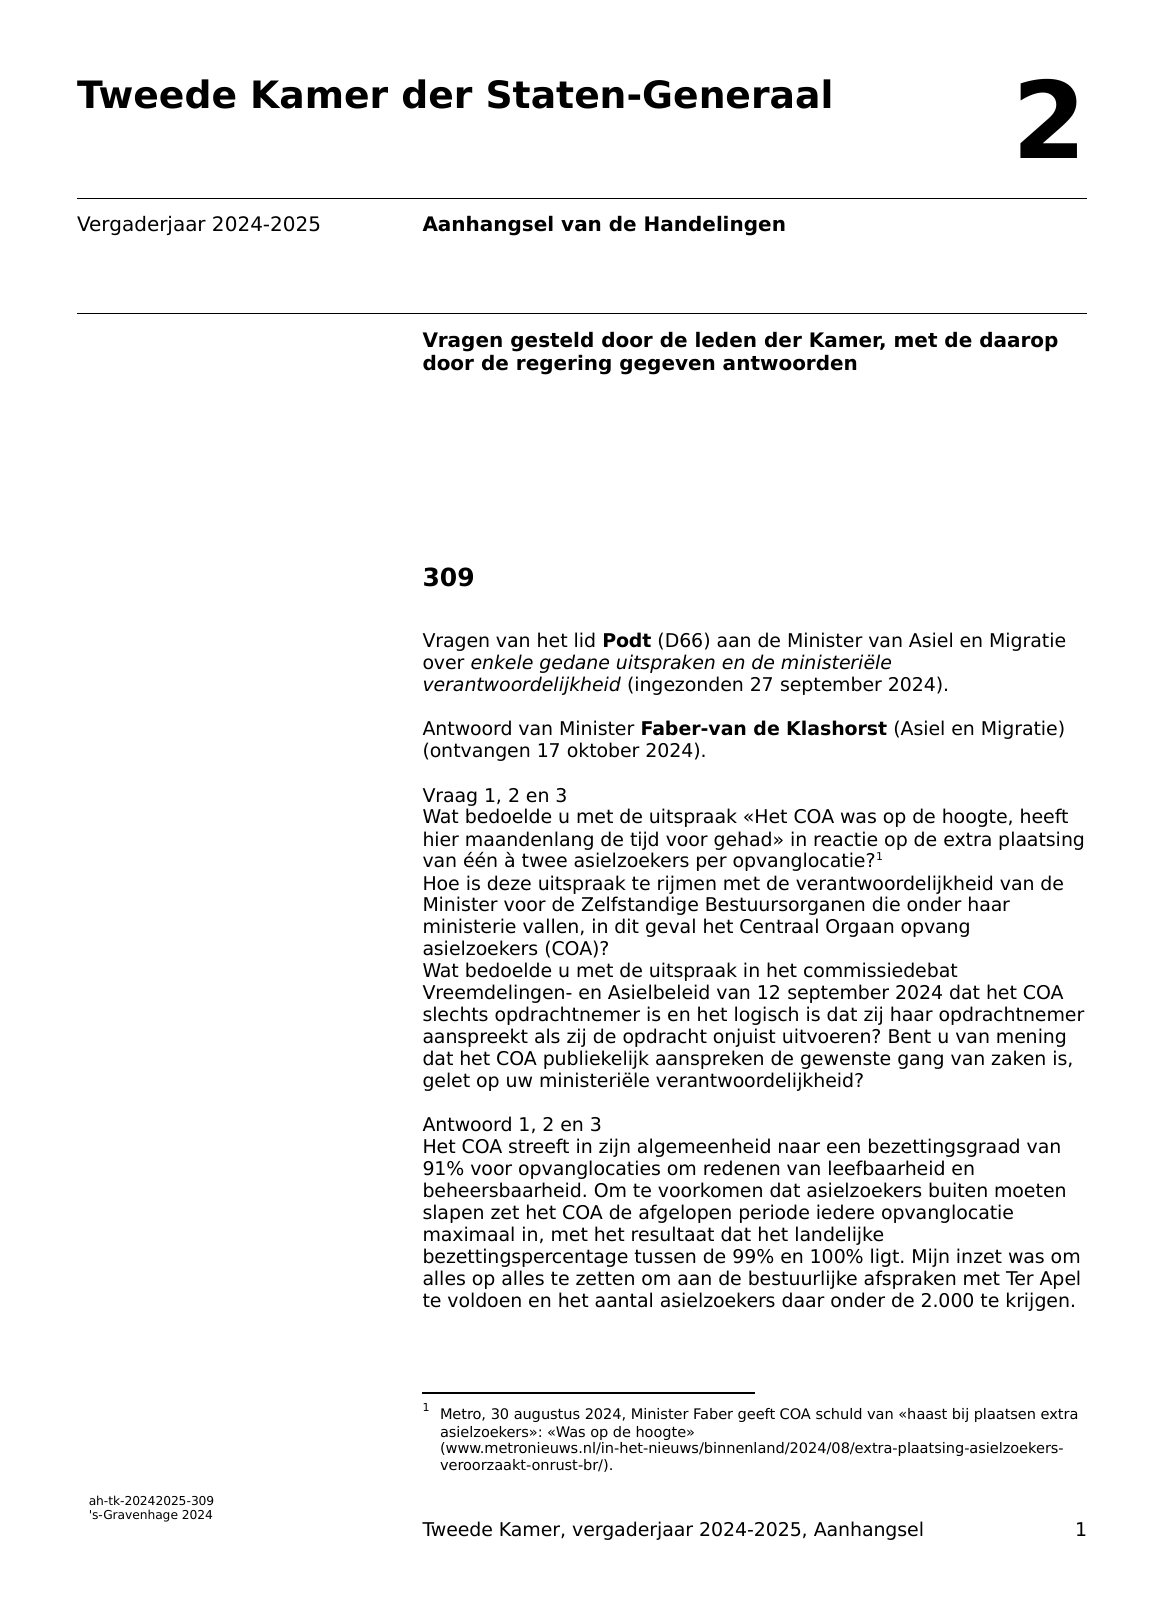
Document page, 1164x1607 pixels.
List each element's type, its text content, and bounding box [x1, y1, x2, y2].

text 309 [422, 563, 1087, 592]
table_header 2 [886, 59, 1087, 198]
text Antwoord van Minister Faber-van de Klashorst (Asiel en Migratie) (ontvangen 17 oktober 2024). [422, 718, 1087, 762]
table_header Tweede Kamer der Staten-Generaal [77, 59, 886, 198]
text Vragen van het lid Podt (D66) aan de Minister van Asiel en Migratie over enkele gedane uitspraken en de ministeriële verantwoordelijkheid (ingezonden 27 september 2024). [422, 630, 1087, 696]
table_cell Vergaderjaar 2024-2025 [77, 199, 422, 313]
text ah-tk-20242025-309 [88, 1494, 323, 1508]
table_cell Aanhangsel van de Handelingen [422, 199, 1087, 313]
text Vraag 1, 2 en 3 [422, 784, 1087, 806]
table_cell Vragen gesteld door de leden der Kamer, met de daarop door de regering gegeven antwoorden [422, 314, 1087, 375]
text Wat bedoelde u met de uitspraak in het commissiedebat Vreemdelingen- en Asielbeleid van 12 september 2024 dat het COA slechts opdrachtnemer is en het logisch is dat zij haar opdrachtnemer aanspreekt als zij de opdracht onjuist uitvoeren? Bent u van mening dat het COA publiekelijk aanspreken de gewenste gang van zaken is, gelet op uw ministeriële verantwoordelijkheid? [422, 960, 1087, 1092]
table_cell [77, 314, 422, 375]
text 's-Gravenhage 2024 [88, 1508, 323, 1522]
text Het COA streeft in zijn algemeenheid naar een bezettingsgraad van 91% voor opvanglocaties om redenen van leefbaarheid en beheersbaarheid. Om te voorkomen dat asielzoekers buiten moeten slapen zet het COA de afgelopen periode iedere opvanglocatie maximaal in, met het resultaat dat het landelijke bezettingspercentage tussen de 99% en 100% ligt. Mijn inzet was om alles op alles te zetten om aan de bestuurlijke afspraken met Ter Apel te voldoen en het aantal asielzoekers daar onder de 2.000 te krijgen. [422, 1136, 1087, 1312]
text Metro, 30 augustus 2024, Minister Faber geeft COA schuld van «haast bij plaatsen extra asielzoekers»: «Was op de hoogte» (www.metronieuws.nl/in-het-nieuws/binnenland/2024/08/extra-plaatsing-asielzoekers-veroorzaakt-onrust-br/). [422, 1402, 1087, 1474]
text Antwoord 1, 2 en 3 [422, 1114, 1087, 1136]
text Wat bedoelde u met de uitspraak «Het COA was op de hoogte, heeft hier maandenlang de tijd voor gehad» in reactie op de extra plaatsing van één à twee asielzoekers per opvanglocatie? [422, 806, 1087, 872]
text Hoe is deze uitspraak te rijmen met de verantwoordelijkheid van de Minister voor de Zelfstandige Bestuursorganen die onder haar ministerie vallen, in dit geval het Centraal Orgaan opvang asielzoekers (COA)? [422, 872, 1087, 960]
